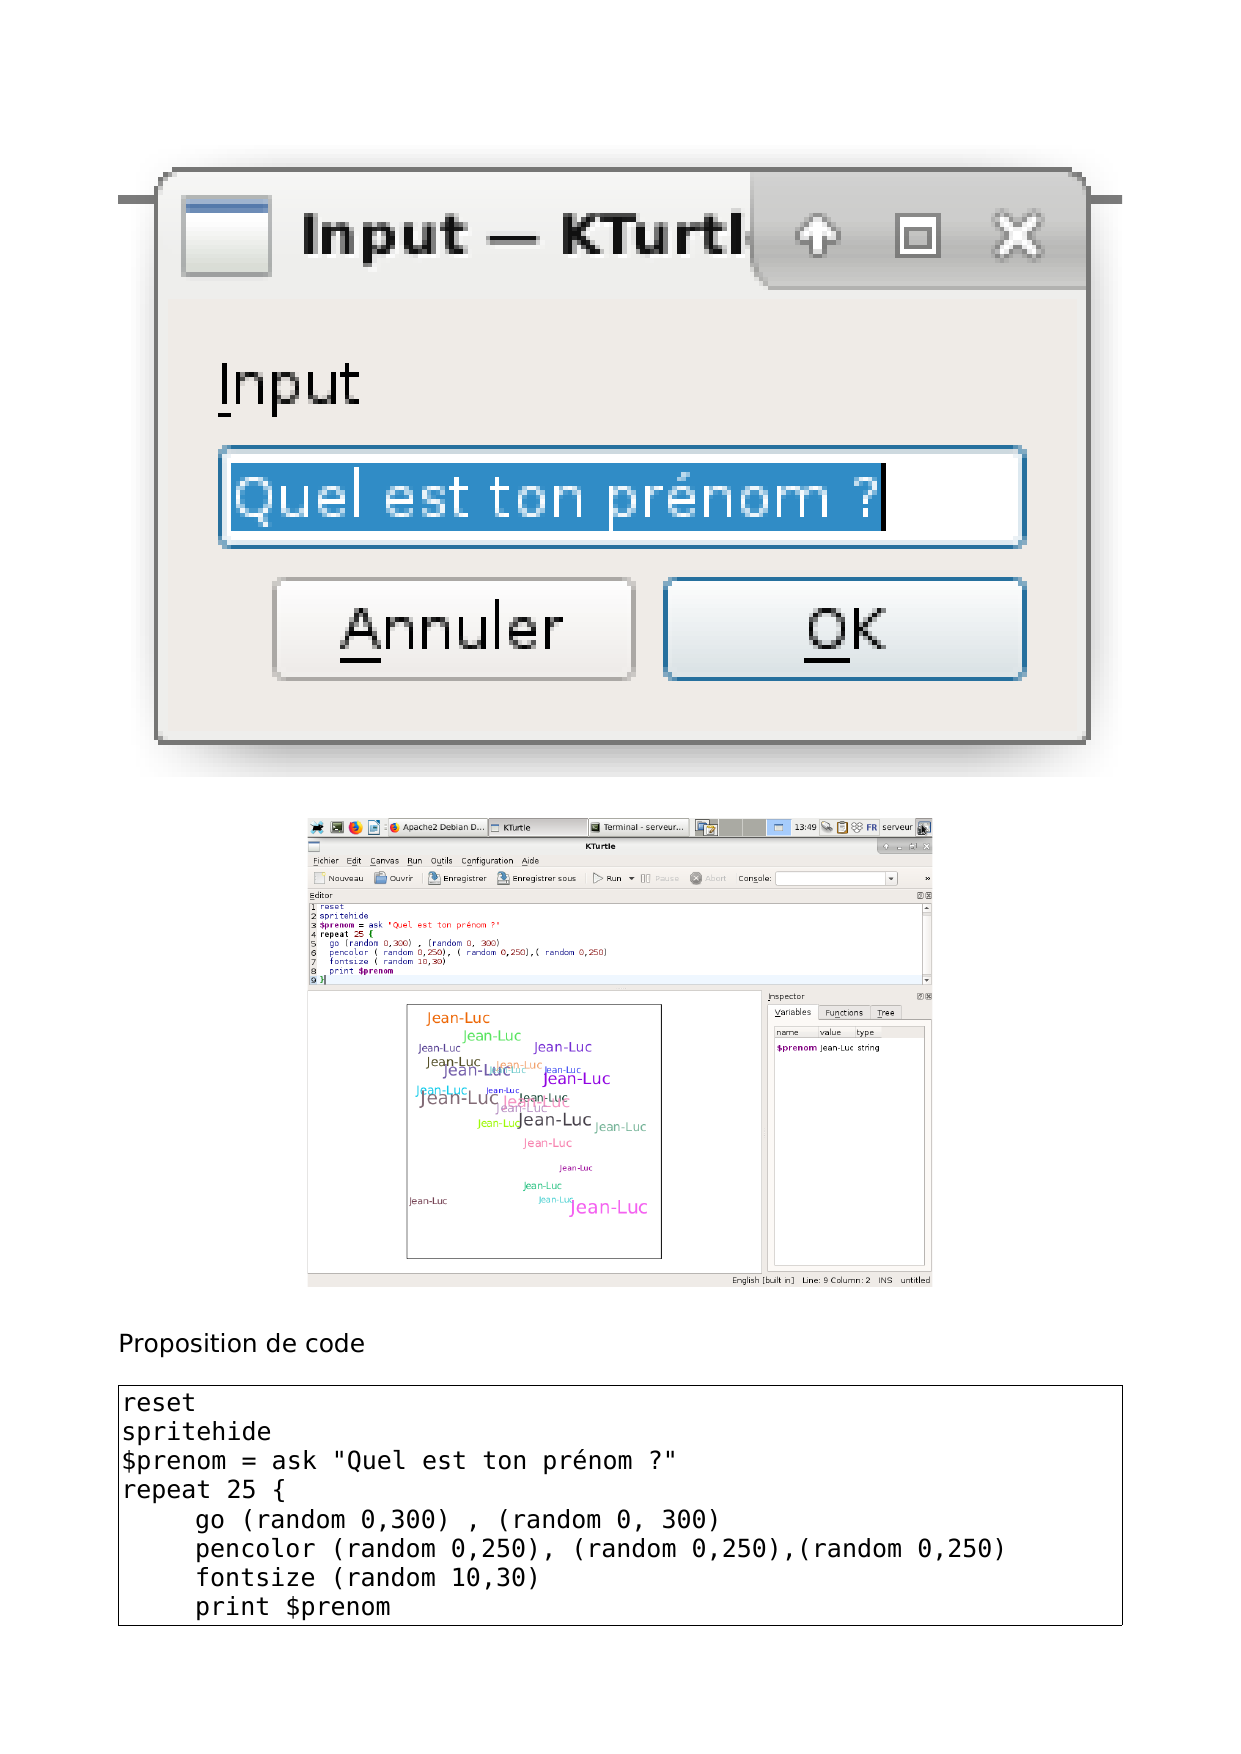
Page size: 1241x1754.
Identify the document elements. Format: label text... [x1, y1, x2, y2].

picture [118, 118, 1123, 777]
picture [307, 818, 933, 1287]
table_header reset spritehide $prenom = ask "Quel est ton prénom ?" repeat 25 { go (random 0,300) , (random 0, 300) pencolor (random 0,250), (random 0,250),(random 0,250) fontsize (random 10,30) print $prenom [119, 1386, 1122, 1624]
text Proposition de code [118, 1329, 1122, 1358]
